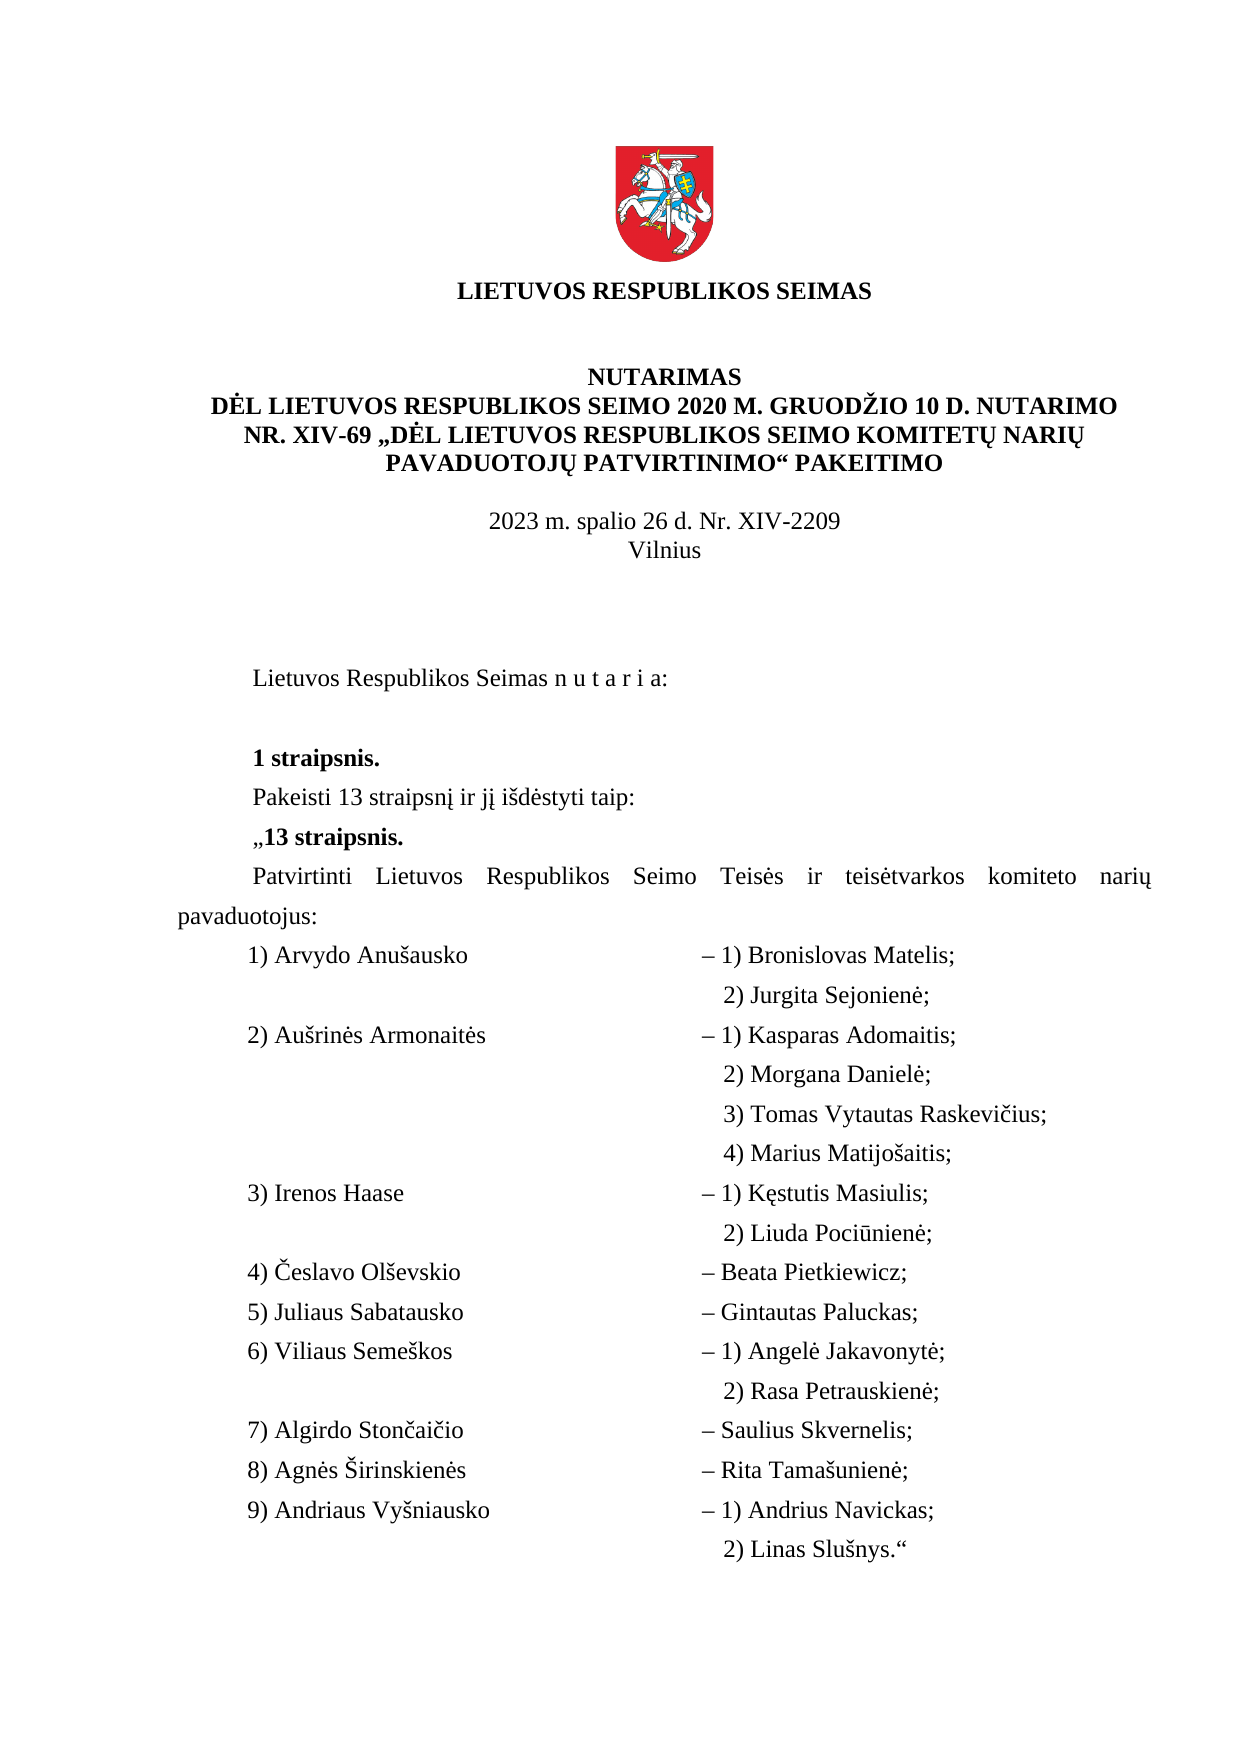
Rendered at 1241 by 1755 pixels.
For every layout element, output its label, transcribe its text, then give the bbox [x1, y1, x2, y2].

text LIETUVOS RESPUBLIKOS SEIMAS [177, 276, 1152, 305]
table_cell 3) Irenos Haase [236, 1167, 691, 1246]
table_cell – Gintautas Paluckas; [691, 1286, 1151, 1326]
text 1 straipsnis. [177, 732, 1152, 771]
text DĖL LIETUVOS RESPUBLIKOS SEIMO 2020 M. GRUODŽIO 10 D. NUTARIMO NR. XIV-69 „DĖL LIETUVOS RESPUBLIKOS SEIMO KOMITETŲ NARIŲ PAVADUOTOJŲ PATVIRTINIMO“ PAKEITIMO [177, 391, 1152, 477]
text NUTARIMAS [177, 362, 1152, 391]
text Patvirtinti Lietuvos Respublikos Seimo Teisės ir teisėtvarkos komiteto narių pavaduotojus: [177, 851, 1152, 930]
table_cell 7) Algirdo Stončaičio [236, 1405, 691, 1444]
table_cell – Saulius Skvernelis; [691, 1405, 1151, 1444]
table_cell – 1) Angelė Jakavonytė; 2) Rasa Petrauskienė; [691, 1326, 1151, 1405]
table_cell 6) Viliaus Semeškos [236, 1326, 691, 1405]
table_cell – Beata Pietkiewicz; [691, 1246, 1151, 1286]
table_cell – 1) Kęstutis Masiulis; 2) Liuda Pociūnienė; [691, 1167, 1151, 1246]
table_cell 2) Aušrinės Armonaitės [236, 1009, 691, 1167]
table_header – 1) Bronislovas Matelis; 2) Jurgita Sejonienė; [691, 930, 1151, 1009]
table_cell 9) Andriaus Vyšniausko [236, 1484, 691, 1563]
table_cell – Rita Tamašunienė; [691, 1444, 1151, 1484]
table_cell – 1) Kasparas Adomaitis; 2) Morgana Danielė; 3) Tomas Vytautas Raskevičius; 4) Marius Matijošaitis; [691, 1009, 1151, 1167]
text Lietuvos Respublikos Seimas nutaria: [177, 653, 1152, 692]
table_header 1) Arvydo Anušausko [236, 930, 691, 1009]
table_cell – 1) Andrius Navickas; 2) Linas Slušnys.“ [691, 1484, 1151, 1563]
table_cell 4) Česlavo Olševskio [236, 1246, 691, 1286]
text Vilnius [177, 535, 1152, 563]
table_cell 5) Juliaus Sabatausko [236, 1286, 691, 1326]
table_cell 8) Agnės Širinskienės [236, 1444, 691, 1484]
text „13 straipsnis. [177, 811, 1152, 851]
text 2023 m. spalio 26 d. Nr. XIV-2209 [177, 506, 1152, 535]
text Pakeisti 13 straipsnį ir jį išdėstyti taip: [177, 771, 1152, 811]
